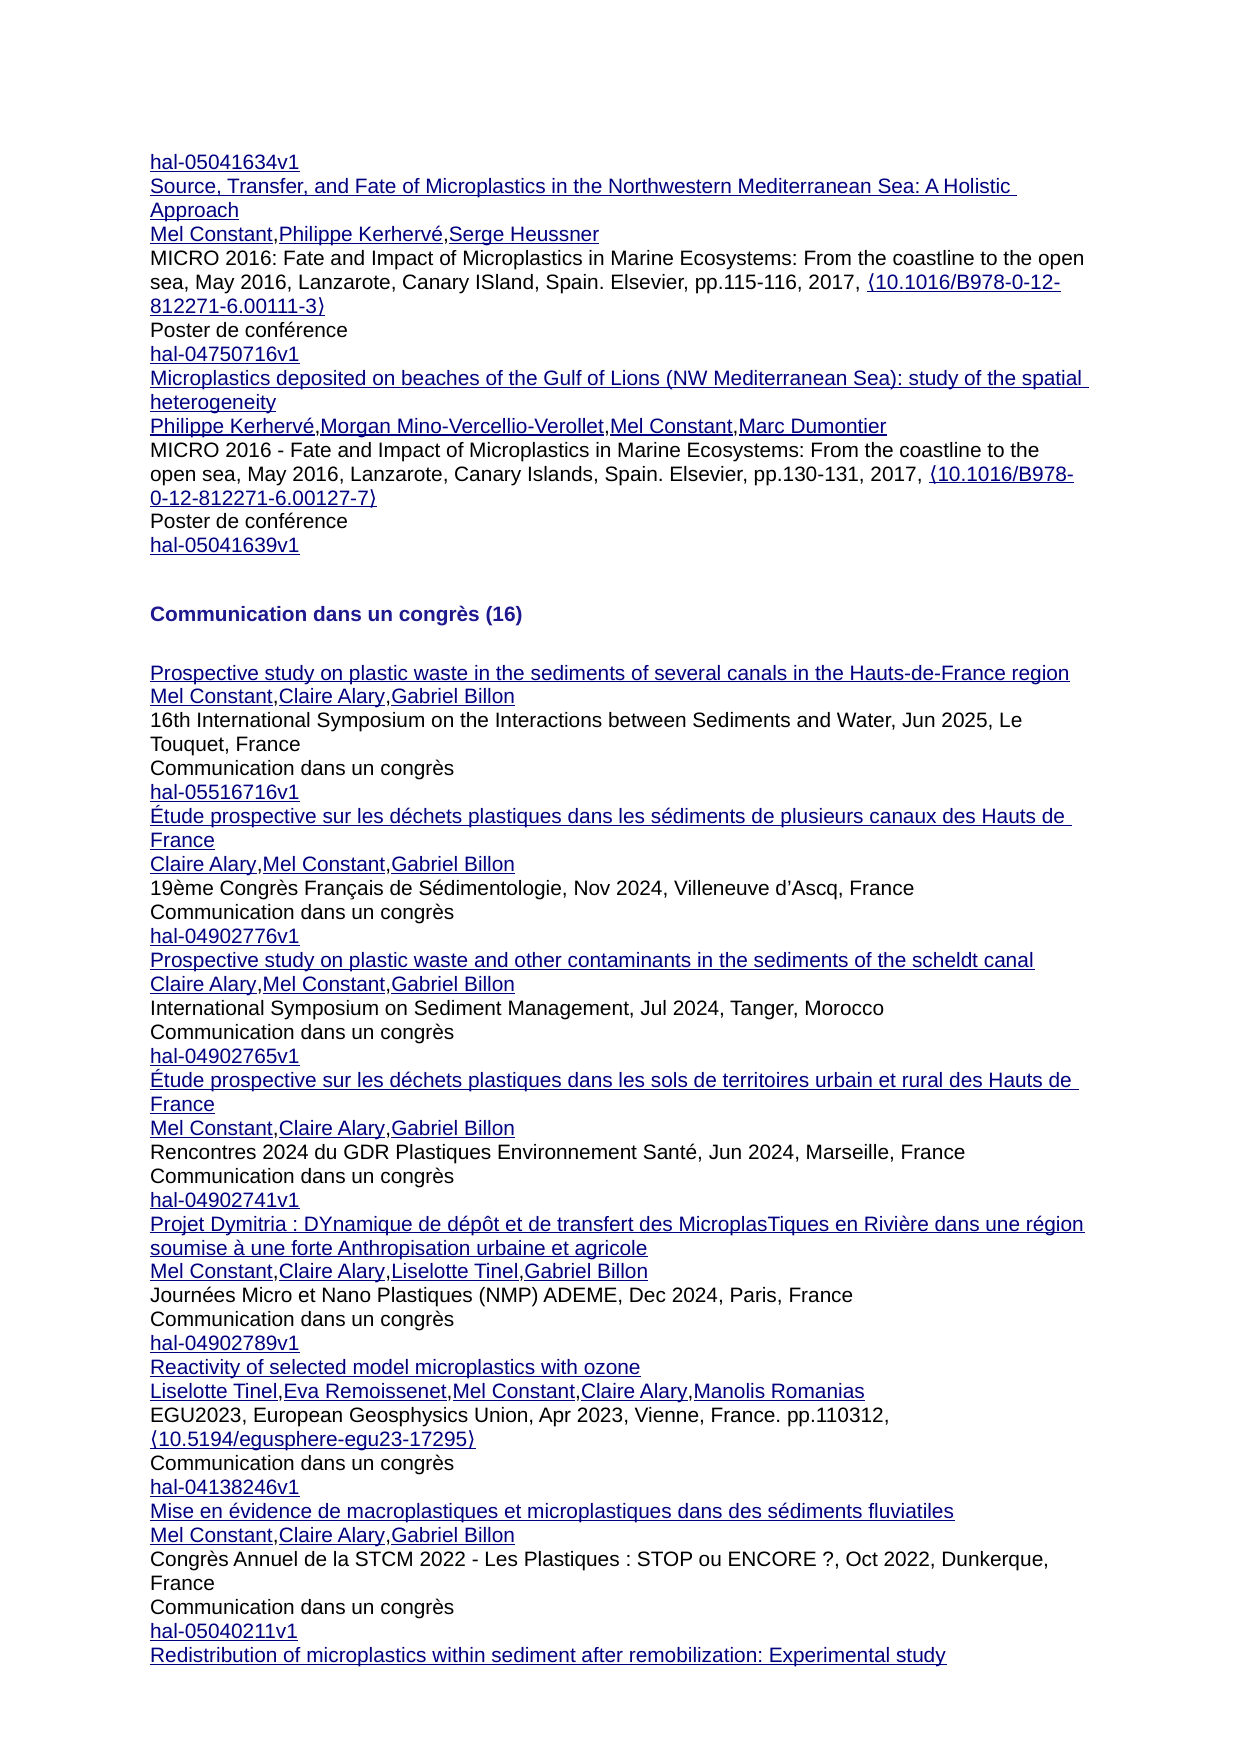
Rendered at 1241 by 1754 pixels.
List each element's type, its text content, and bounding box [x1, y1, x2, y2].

table_header Prospective study on plastic waste in the sediments of several canals in the Hauts-de-France region Mel Constant,Claire Alary,Gabriel Billon 16th International Symposium on the Interactions between Sediments and Water, Jun 2025, Le Touquet, France Communication dans un congrès hal-05516716v1 [150, 660, 1090, 804]
table_cell Microplastics deposited on beaches of the Gulf of Lions (NW Mediterranean Sea): study of the spatial heterogeneity Philippe Kerhervé,Morgan Mino-Vercellio-Verollet,Mel Constant,Marc Dumontier MICRO 2016 - Fate and Impact of Microplastics in Marine Ecosystems: From the coastline to the open sea, May 2016, Lanzarote, Canary Islands, Spain. Elsevier, pp.130-131, 2017, ⟨10.1016/B978-0-12-812271-6.00127-7⟩ Poster de conférence hal-05041639v1 [150, 366, 1090, 557]
table_cell Mise en évidence de macroplastiques et microplastiques dans des sédiments fluviatiles Mel Constant,Claire Alary,Gabriel Billon Congrès Annuel de la STCM 2022 - Les Plastiques : STOP ou ENCORE ?, Oct 2022, Dunkerque, France Communication dans un congrès hal-05040211v1 [150, 1499, 1090, 1643]
table_cell Projet Dymitria : DYnamique de dépôt et de transfert des MicroplasTiques en Rivière dans une région soumise à une forte Anthropisation urbaine et agricole Mel Constant,Claire Alary,Liselotte Tinel,Gabriel Billon Journées Micro et Nano Plastiques (NMP) ADEME, Dec 2024, Paris, France Communication dans un congrès hal-04902789v1 [150, 1211, 1090, 1355]
table_cell Étude prospective sur les déchets plastiques dans les sols de territoires urbain et rural des Hauts de France Mel Constant,Claire Alary,Gabriel Billon Rencontres 2024 du GDR Plastiques Environnement Santé, Jun 2024, Marseille, France Communication dans un congrès hal-04902741v1 [150, 1068, 1090, 1211]
subtitle Communication dans un congrès (16) [150, 602, 1090, 626]
table_cell hal-05041634v1 [150, 150, 1090, 174]
table_cell Étude prospective sur les déchets plastiques dans les sédiments de plusieurs canaux des Hauts de France Claire Alary,Mel Constant,Gabriel Billon 19ème Congrès Français de Sédimentologie, Nov 2024, Villeneuve d’Ascq, France Communication dans un congrès hal-04902776v1 [150, 804, 1090, 948]
table_cell Source, Transfer, and Fate of Microplastics in the Northwestern Mediterranean Sea: A Holistic Approach Mel Constant,Philippe Kerhervé,Serge Heussner MICRO 2016: Fate and Impact of Microplastics in Marine Ecosystems: From the coastline to the open sea, May 2016, Lanzarote, Canary ISland, Spain. Elsevier, pp.115-116, 2017, ⟨10.1016/B978-0-12-812271-6.00111-3⟩ Poster de conférence hal-04750716v1 [150, 174, 1090, 366]
table_cell Prospective study on plastic waste and other contaminants in the sediments of the scheldt canal Claire Alary,Mel Constant,Gabriel Billon International Symposium on Sediment Management, Jul 2024, Tanger, Morocco Communication dans un congrès hal-04902765v1 [150, 948, 1090, 1068]
table_cell Redistribution of microplastics within sediment after remobilization: Experimental study [150, 1643, 1090, 1667]
table_cell Reactivity of selected model microplastics with ozone Liselotte Tinel,Eva Remoissenet,Mel Constant,Claire Alary,Manolis Romanias EGU2023, European Geosphysics Union, Apr 2023, Vienne, France. pp.110312, ⟨10.5194/egusphere-egu23-17295⟩ Communication dans un congrès hal-04138246v1 [150, 1355, 1090, 1499]
